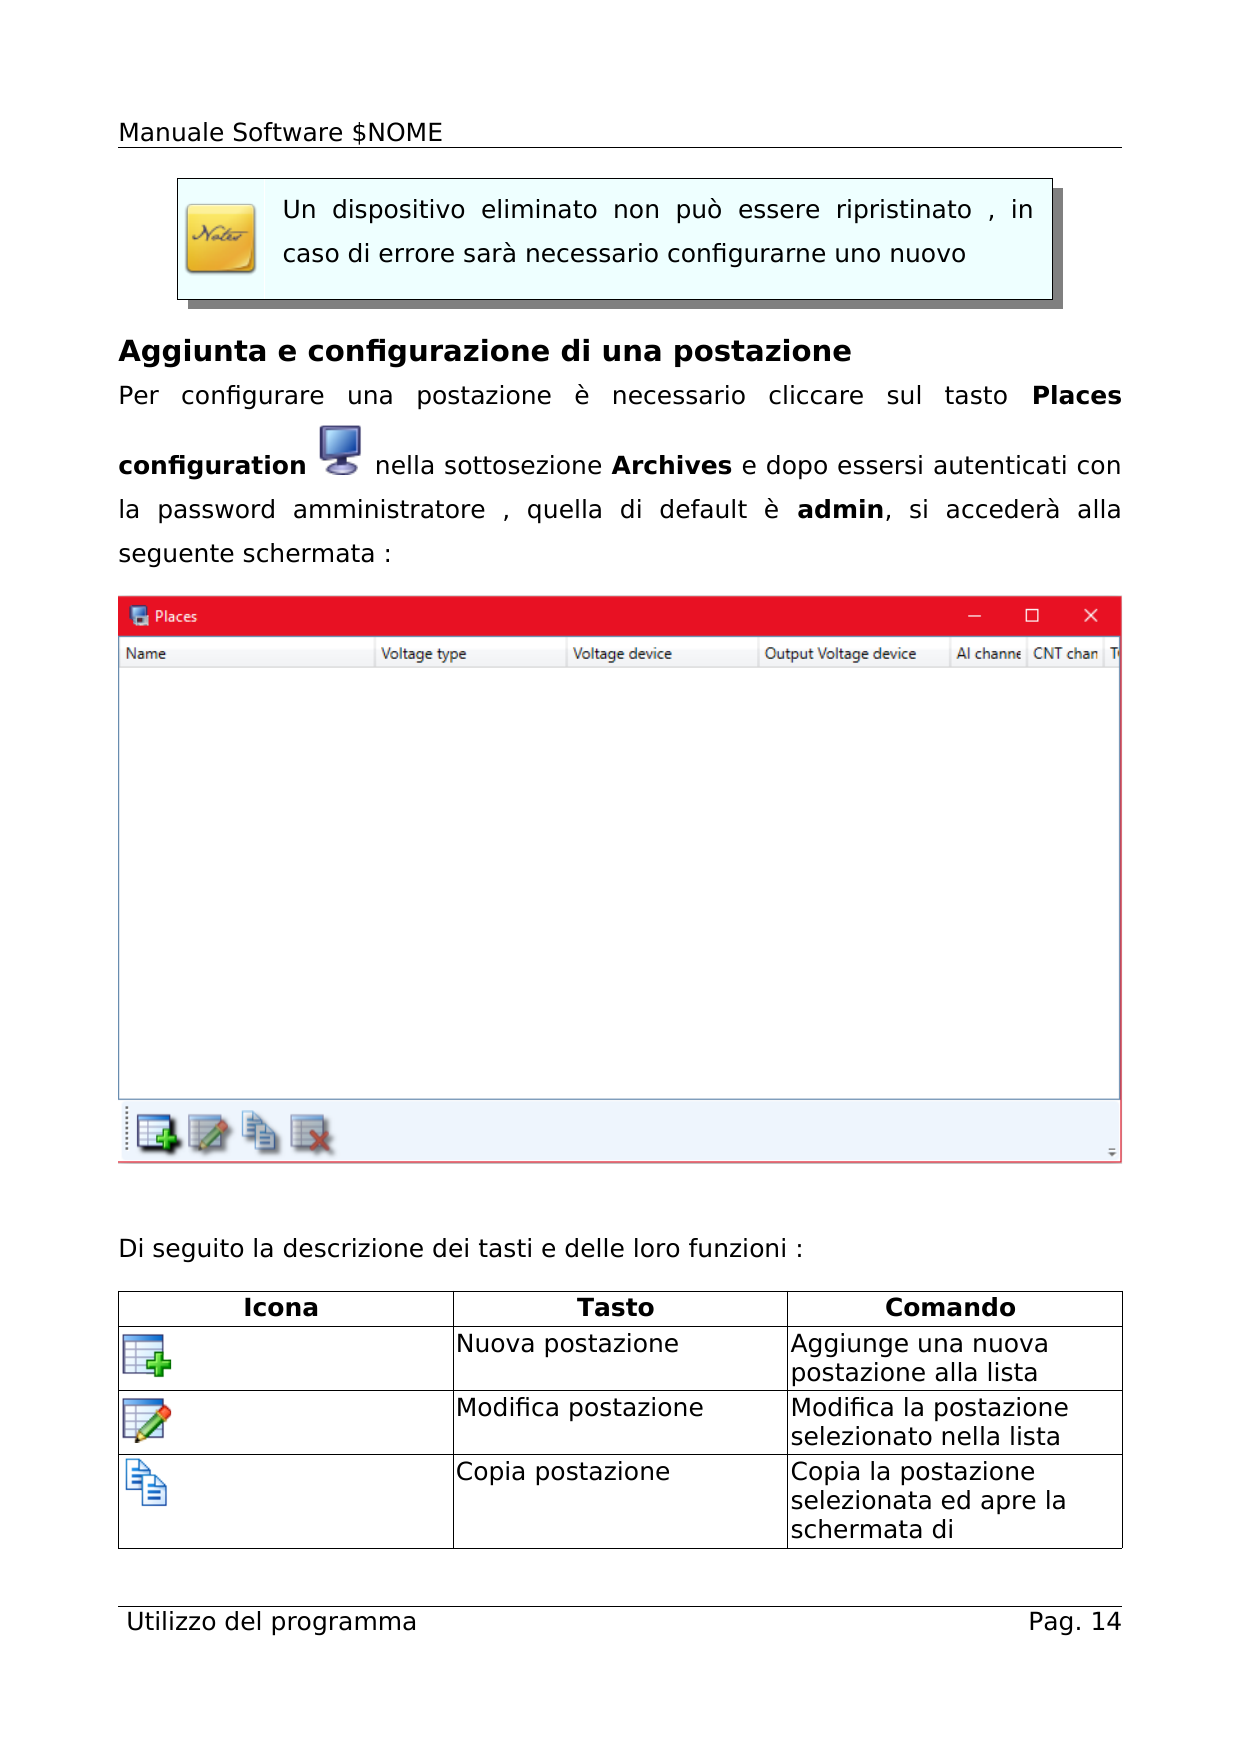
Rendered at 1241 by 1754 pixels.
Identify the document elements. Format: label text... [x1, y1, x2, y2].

picture [118, 595, 1123, 1164]
picture [121, 1393, 172, 1443]
table_cell Modifica la postazione selezionato nella lista [788, 1391, 1122, 1454]
picture [121, 1457, 172, 1508]
table_header Icona [119, 1292, 453, 1326]
table_cell Aggiunge una nuova postazione alla lista [788, 1327, 1122, 1390]
picture [183, 200, 259, 276]
picture [121, 1328, 172, 1379]
table_header Comando [788, 1292, 1122, 1326]
table_cell Copia postazione [454, 1455, 787, 1548]
table_header Un dispositivo eliminato non può essere ripristinato , in caso di errore sarà necessario configurarne uno nuovo [265, 179, 1052, 299]
table_cell [119, 1391, 453, 1454]
text Per configurare una postazione è necessario cliccare sul tasto Places configuration nella sottosezione Archives e dopo essersi autenticati con la password amministratore , quella di default è admin, si accederà alla seguente schermata : [118, 381, 1122, 568]
table_header Tasto [454, 1292, 787, 1326]
table_cell [119, 1327, 453, 1390]
table_header [178, 179, 264, 299]
table_cell Nuova postazione [454, 1327, 787, 1390]
subtitle Aggiunta e configurazione di una postazione [118, 334, 1122, 368]
table_cell Modifica postazione [454, 1391, 787, 1454]
table_cell Copia la postazione selezionata ed apre la schermata di [788, 1455, 1122, 1548]
picture [315, 424, 366, 475]
text Di seguito la descrizione dei tasti e delle loro funzioni : [118, 1234, 1122, 1263]
table_cell [119, 1455, 453, 1548]
